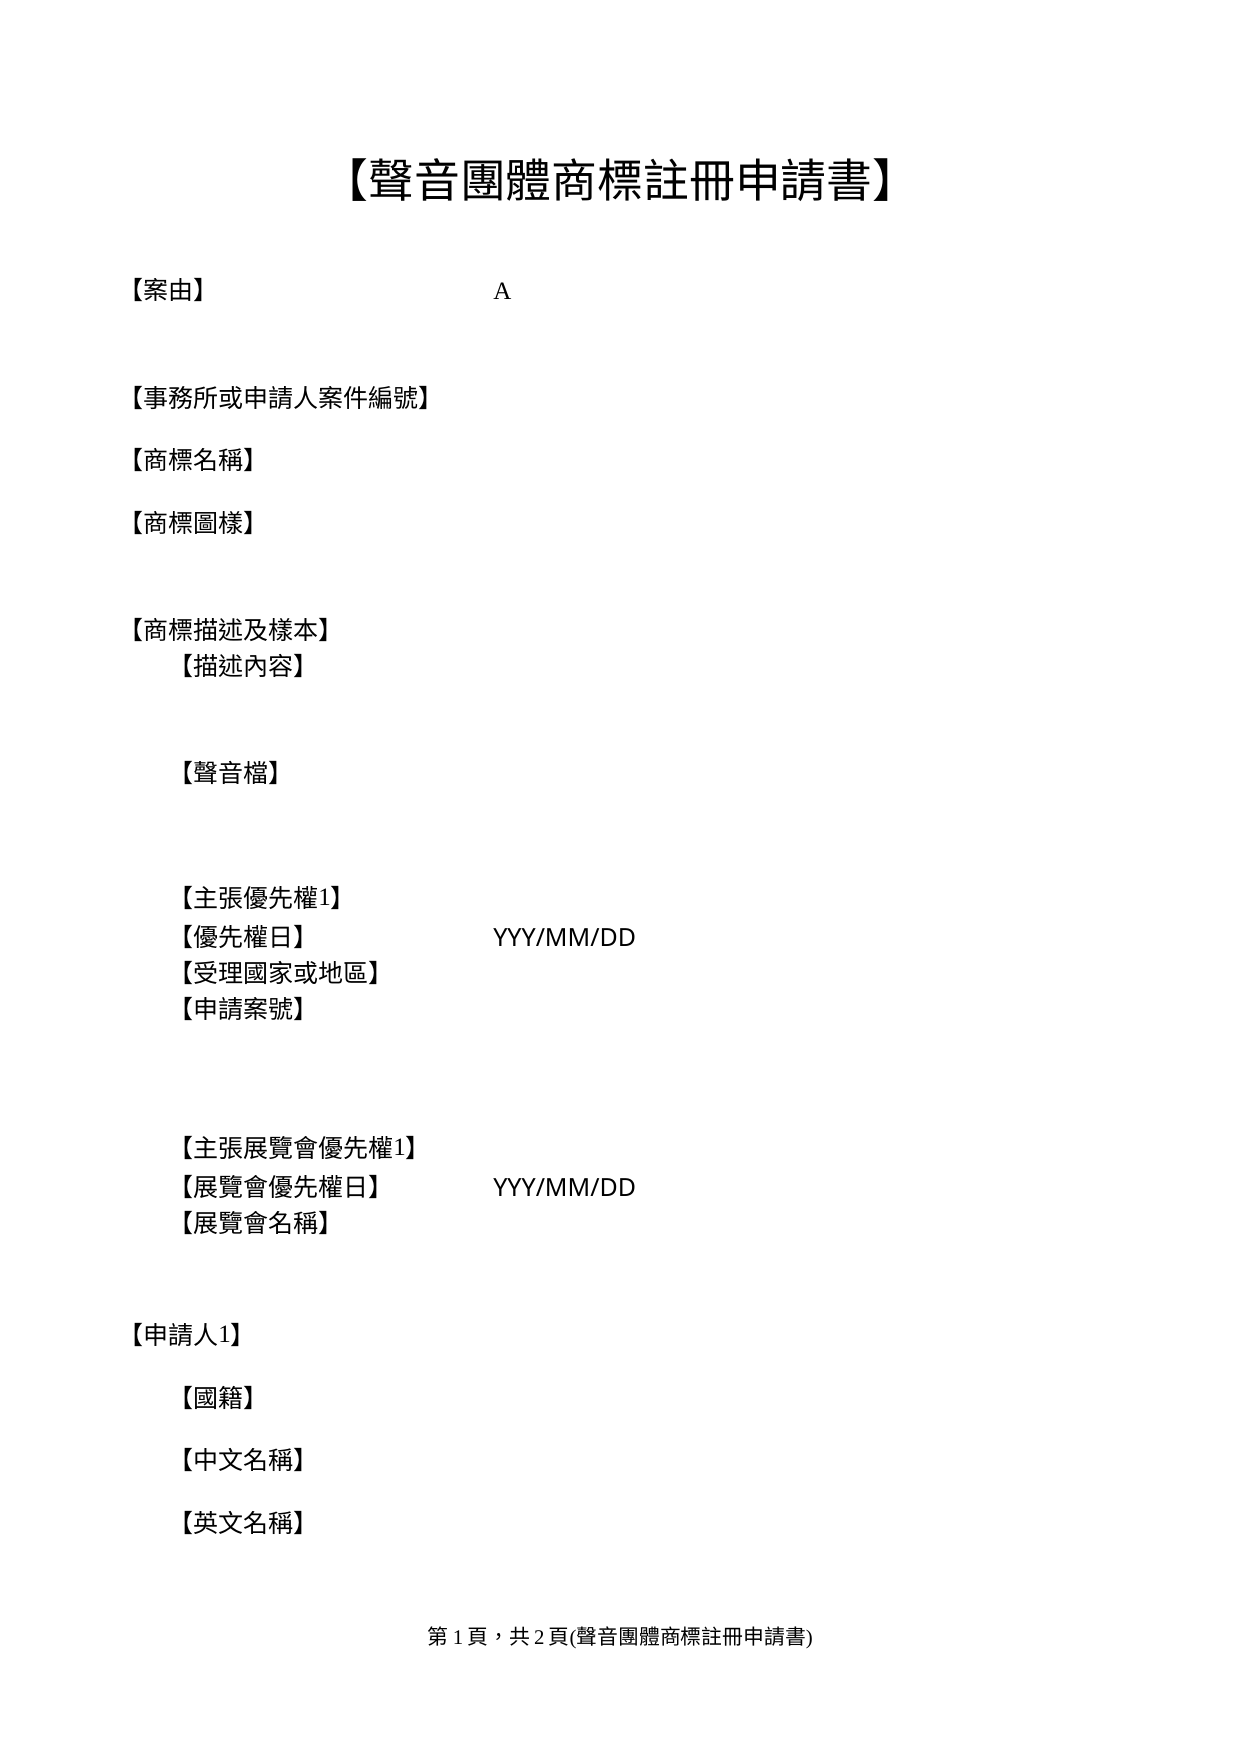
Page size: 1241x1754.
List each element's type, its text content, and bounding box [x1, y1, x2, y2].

text 【描述內容】 [118, 646, 1122, 683]
text 【聲音團體商標註冊申請書】 [118, 104, 1122, 229]
text 【英文名稱】 [118, 1479, 1122, 1542]
text 【商標描述及樣本】 [118, 610, 1122, 646]
text 【申請案號】 [118, 989, 1122, 1026]
text 【受理國家或地區】 [118, 953, 1122, 989]
text 【聲音檔】 [118, 729, 1122, 792]
text 【商標名稱】 [118, 417, 1122, 479]
text 【事務所或申請人案件編號】 [118, 354, 1122, 417]
text 【展覽會名稱】 [118, 1203, 1122, 1239]
text 【展覽會優先權日】 YYY/MM/DD [118, 1167, 1122, 1203]
text 【案由】 A [118, 270, 1122, 307]
text 【國籍】 [118, 1354, 1122, 1417]
text 【中文名稱】 [118, 1417, 1122, 1479]
text 【商標圖樣】 [118, 479, 1122, 542]
text 【優先權日】 YYY/MM/DD [118, 917, 1122, 953]
